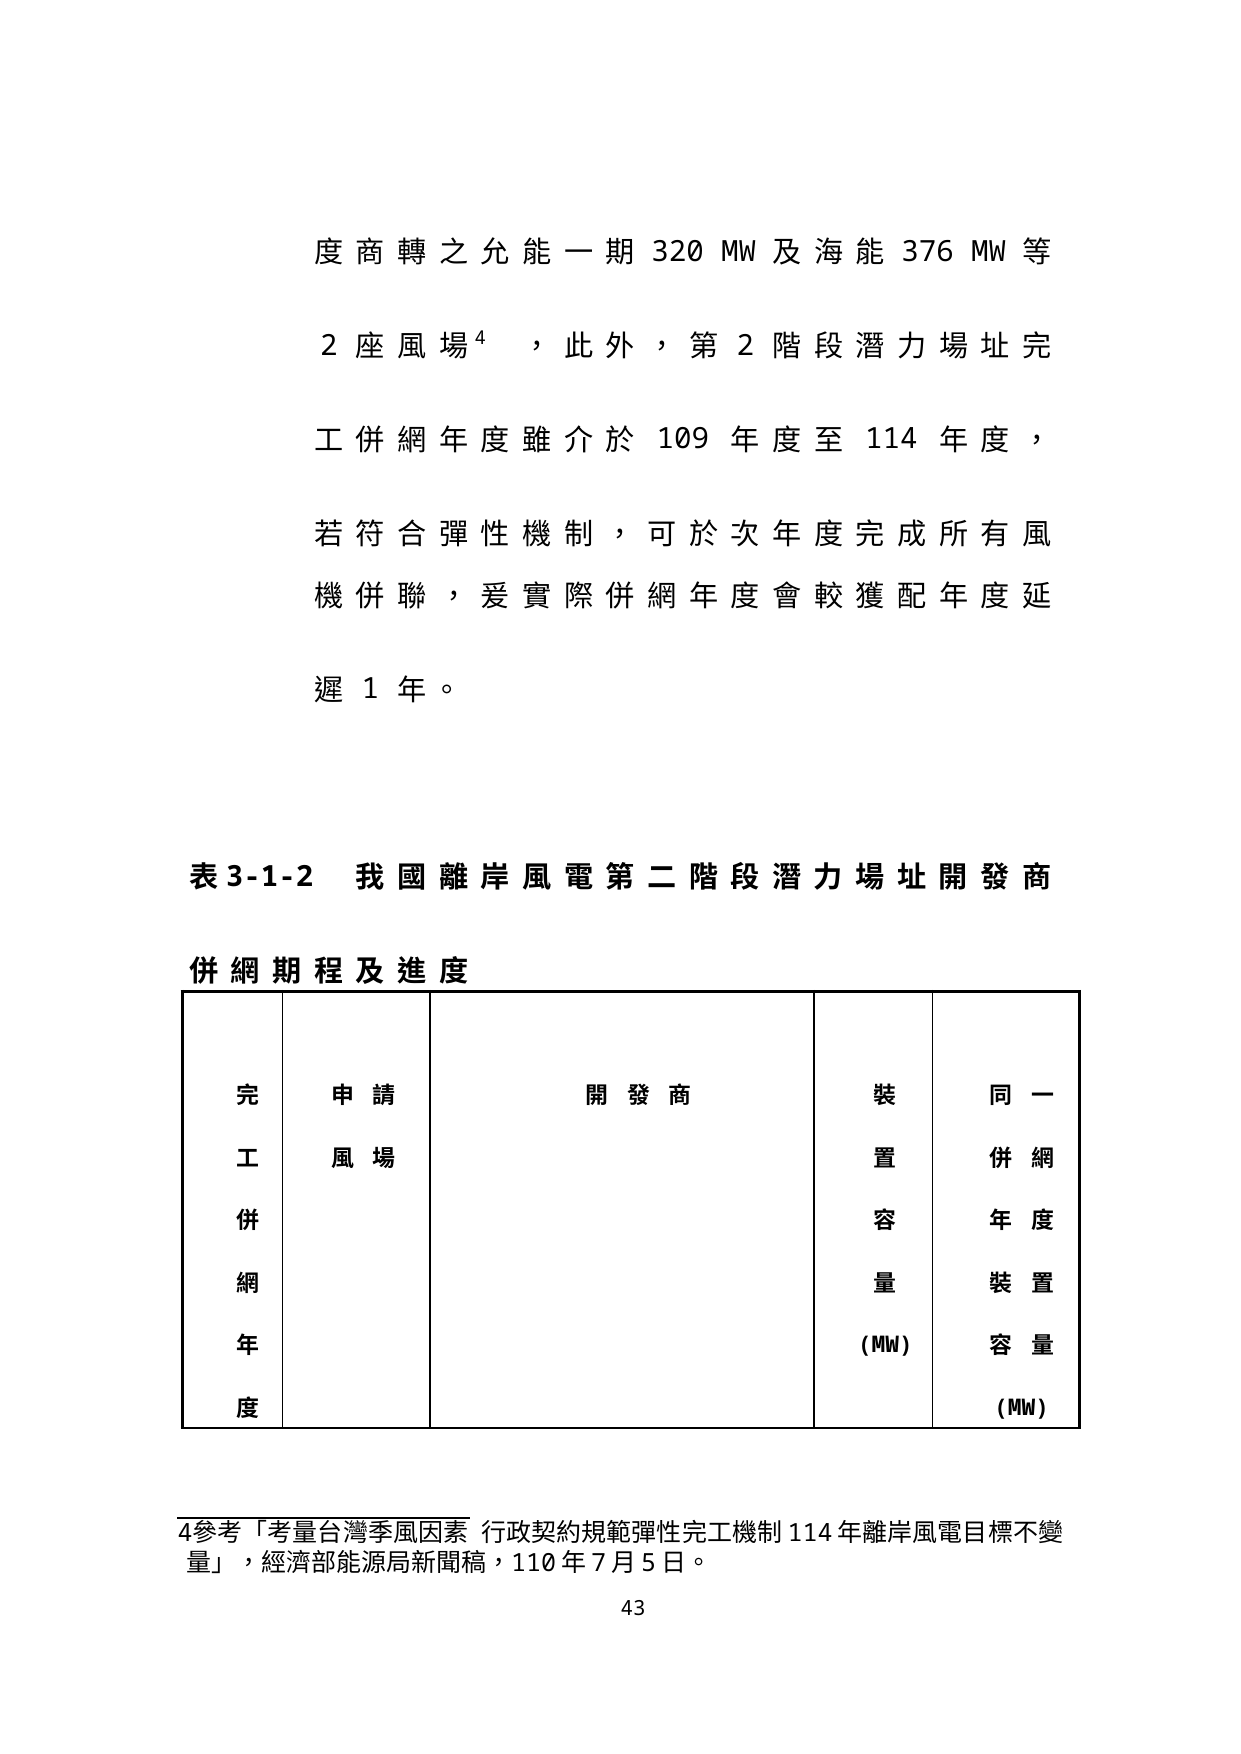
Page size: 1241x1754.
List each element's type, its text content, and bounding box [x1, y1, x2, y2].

table_header 申請風場 [283, 993, 429, 1427]
table_header 完工併網年度 [184, 993, 282, 1427]
text 表3-1-2 我國離岸風電第二階段潛力場址開發商併網期程及進度 [183, 802, 1058, 990]
table_header 開發商 [431, 993, 813, 1427]
text 參考「考量台灣季風因素 行政契約規範彈性完工機制114年離岸風電目標不變量」，經濟部能源局新聞稿，110年7月5日。 [177, 1518, 1063, 1577]
text 度商轉之允能一期320 MW及海能376 MW等2座風場，此外，第2階段潛力場址完工併網年度雖介於109年度至114年度，若符合彈性機制，可於次年度完成所有風機併聯，爰實際併網年度會較獲配年度延遲1年。 [271, 177, 1058, 740]
table_header 同一併網年度裝置容量(MW) [933, 993, 1078, 1427]
table_header 裝置容量(MW) [815, 993, 932, 1427]
